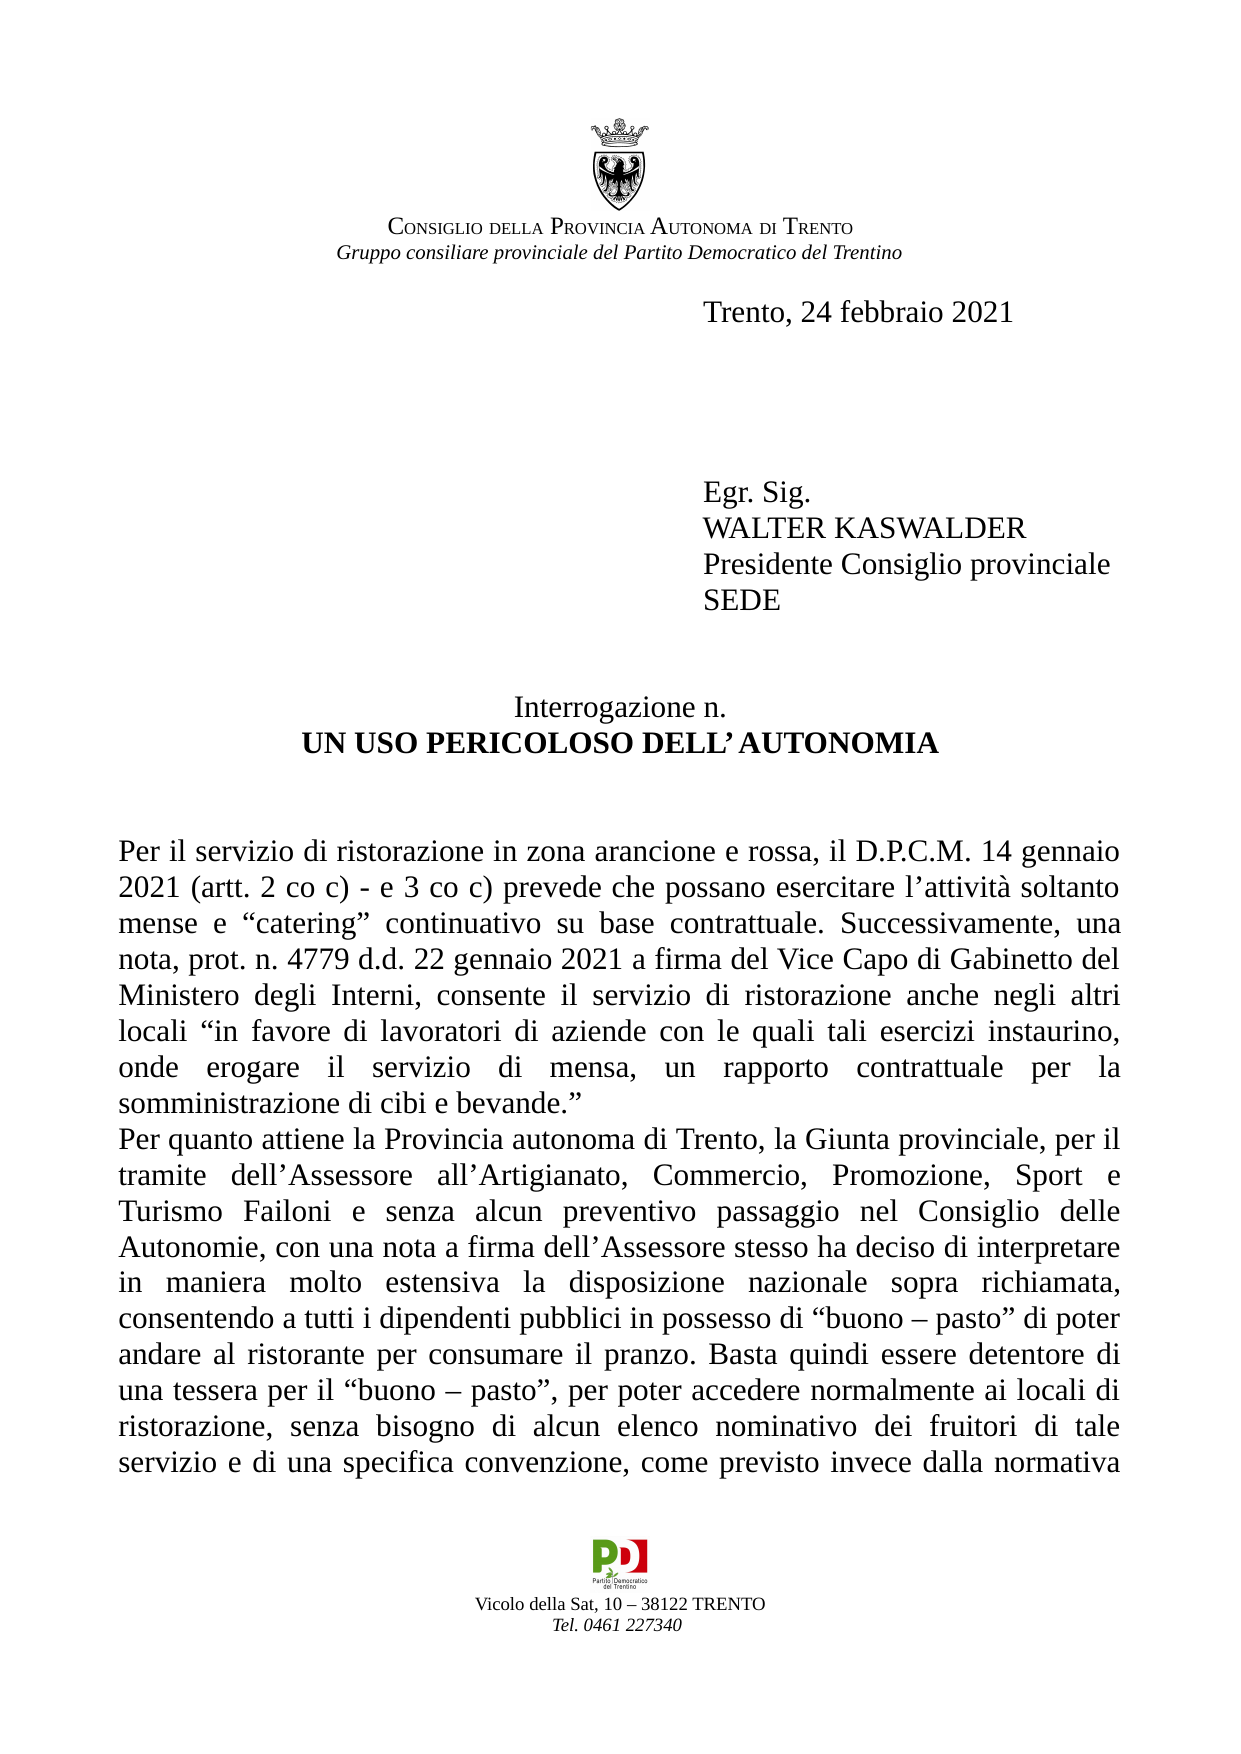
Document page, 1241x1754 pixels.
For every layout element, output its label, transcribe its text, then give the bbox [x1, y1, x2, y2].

text Interrogazione n. [118, 689, 1122, 725]
text Egr. Sig. [118, 473, 1122, 509]
text SEDE [118, 581, 1122, 617]
text Per il servizio di ristorazione in zona arancione e rossa, il D.P.C.M. 14 gennaio 2021 (artt. 2 co c) - e 3 co c) prevede che possano esercitare l’attività soltanto mense e “catering” continuativo su base contrattuale. Successivamente, una nota, prot. n. 4779 d.d. 22 gennaio 2021 a firma del Vice Capo di Gabinetto del Ministero degli Interni, consente il servizio di ristorazione anche negli altri locali “in favore di lavoratori di aziende con le quali tali esercizi instaurino, onde erogare il servizio di mensa, un rapporto contrattuale per la somministrazione di cibi e bevande.” [118, 832, 1122, 1120]
text WALTER KASWALDER [118, 509, 1122, 545]
text Presidente Consiglio provinciale [118, 545, 1122, 581]
text UN USO PERICOLOSO DELL’ AUTONOMIA [118, 725, 1122, 761]
text Trento, 24 febbraio 2021 [118, 293, 1122, 329]
text Per quanto attiene la Provincia autonoma di Trento, la Giunta provinciale, per il tramite dell’Assessore all’Artigianato, Commercio, Promozione, Sport e Turismo Failoni e senza alcun preventivo passaggio nel Consiglio delle Autonomie, con una nota a firma dell’Assessore stesso ha deciso di interpretare in maniera molto estensiva la disposizione nazionale sopra richiamata, consentendo a tutti i dipendenti pubblici in possesso di “buono – pasto” di poter andare al ristorante per consumare il pranzo. Basta quindi essere detentore di una tessera per il “buono – pasto”, per poter accedere normalmente ai locali di ristorazione, senza bisogno di alcun elenco nominativo dei fruitori di tale servizio e di una specifica convenzione, come previsto invece dalla normativa [118, 1120, 1122, 1479]
picture [590, 118, 650, 211]
picture [590, 1536, 650, 1593]
